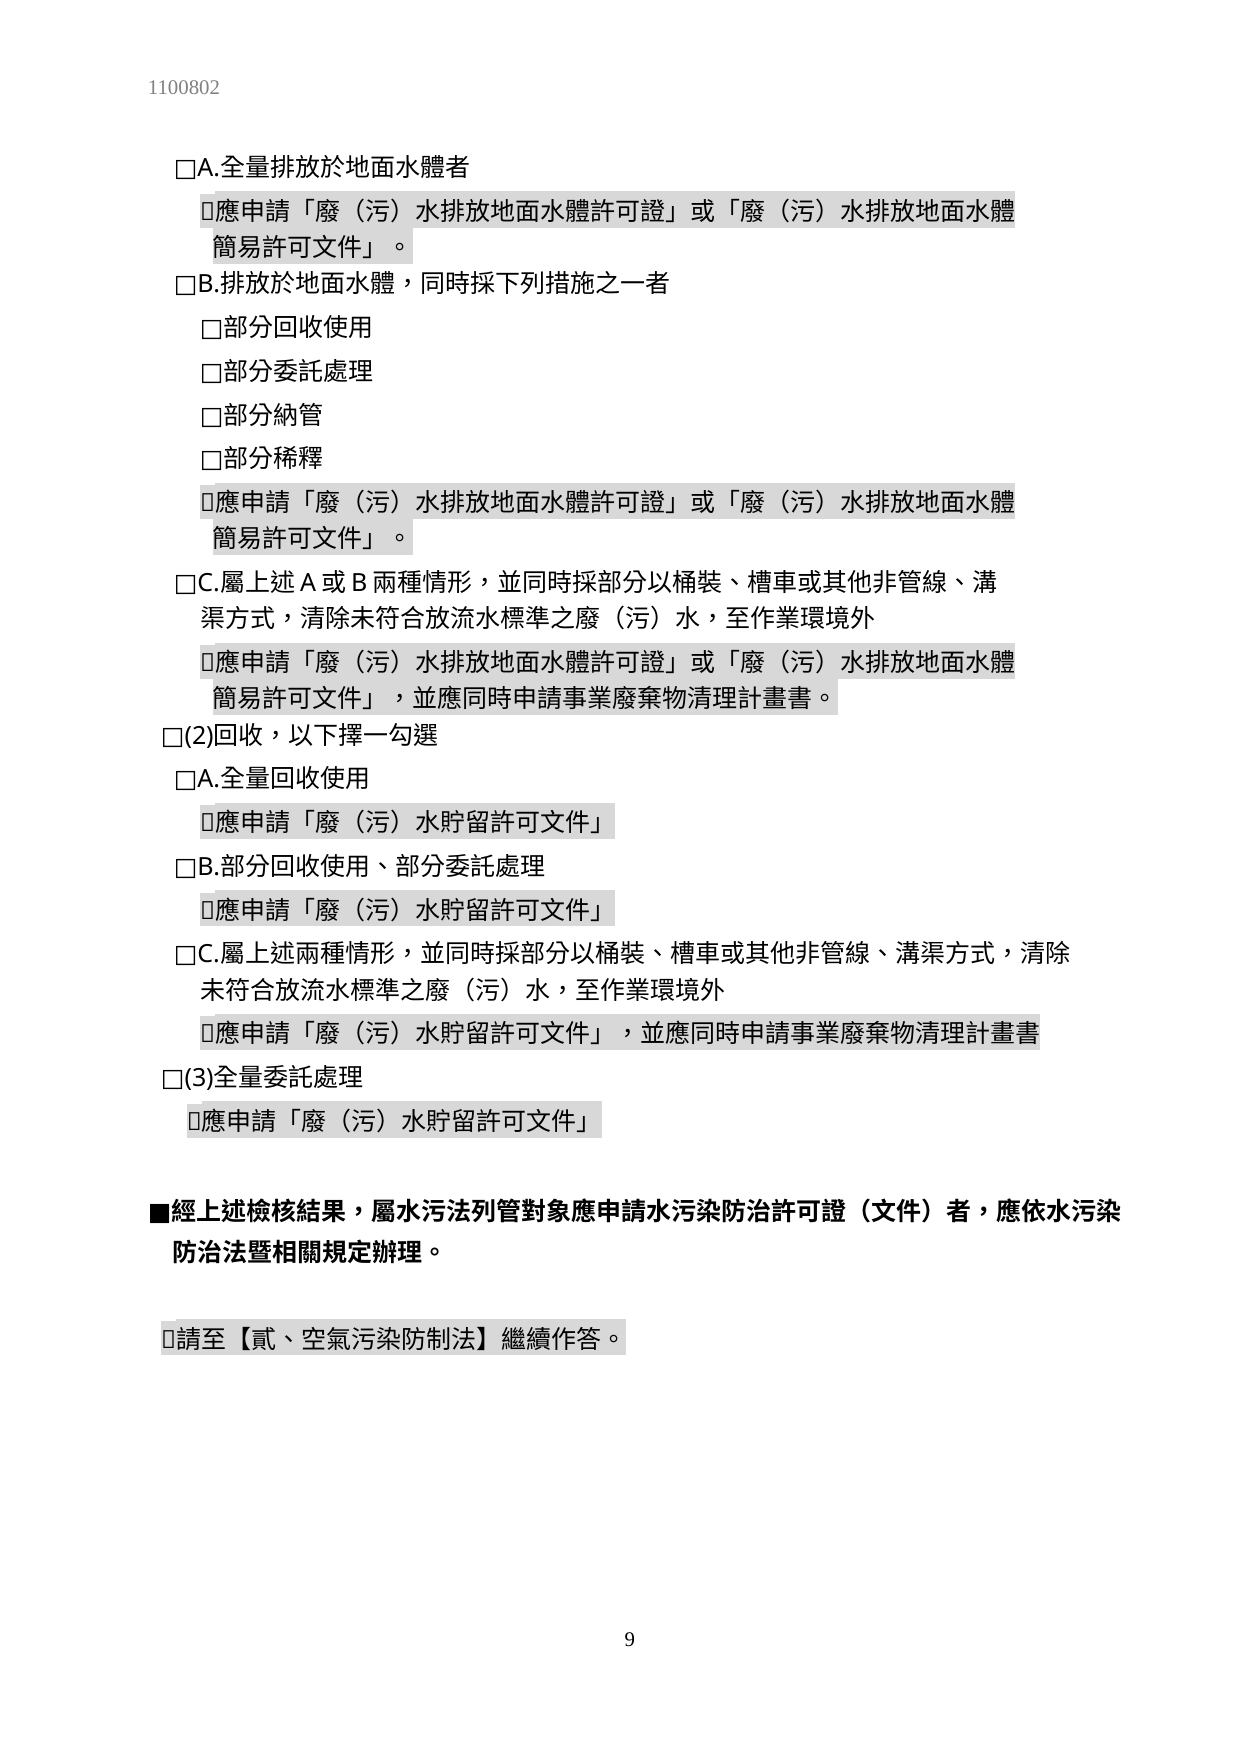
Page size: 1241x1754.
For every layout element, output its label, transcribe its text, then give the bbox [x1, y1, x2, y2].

text 應申請「廢（污）水排放地面水體許可證」或「廢（污）水排放地面水體 簡易許可文件」。 □B.排放於地面水體，同時採下列措施之一者 [148, 191, 1122, 300]
text 應申請「廢（污）水排放地面水體許可證」或「廢（污）水排放地面水體 簡易許可文件」。 [148, 483, 1122, 555]
text □部分稀釋 [148, 439, 1122, 475]
text □C.屬上述A或B兩種情形，並同時採部分以桶裝、槽車或其他非管線、溝 渠方式，清除未符合放流水標準之廢（污）水，至作業環境外 [148, 563, 1122, 635]
text □(3)全量委託處理 [148, 1058, 1122, 1094]
text □A.全量排放於地面水體者 [148, 148, 1122, 184]
text □B.部分回收使用、部分委託處理 [148, 846, 1122, 883]
text 應申請「廢（污）水貯留許可文件」 [148, 890, 1122, 926]
text □A.全量回收使用 [148, 759, 1122, 795]
text 請至【貳、空氣污染防制法】繼續作答。 [148, 1319, 1122, 1355]
text 應申請「廢（污）水貯留許可文件」 [148, 803, 1122, 839]
text □部分納管 [148, 395, 1122, 431]
text ■經上述檢核結果，屬水污法列管對象應申請水污染防治許可證（文件）者，應依水污染防治法暨相關規定辦理。 [148, 1187, 1122, 1270]
text 應申請「廢（污）水貯留許可文件」，並應同時申請事業廢棄物清理計畫書 [148, 1014, 1122, 1050]
text □C.屬上述兩種情形，並同時採部分以桶裝、槽車或其他非管線、溝渠方式，清除 未符合放流水標準之廢（污）水，至作業環境外 [148, 934, 1122, 1006]
text 應申請「廢（污）水排放地面水體許可證」或「廢（污）水排放地面水體 簡易許可文件」，並應同時申請事業廢棄物清理計畫書。 □(2)回收，以下擇一勾選 [148, 643, 1122, 751]
text 應申請「廢（污）水貯留許可文件」 [148, 1101, 1122, 1138]
text □部分回收使用 [148, 308, 1122, 344]
text □部分委託處理 [148, 351, 1122, 388]
